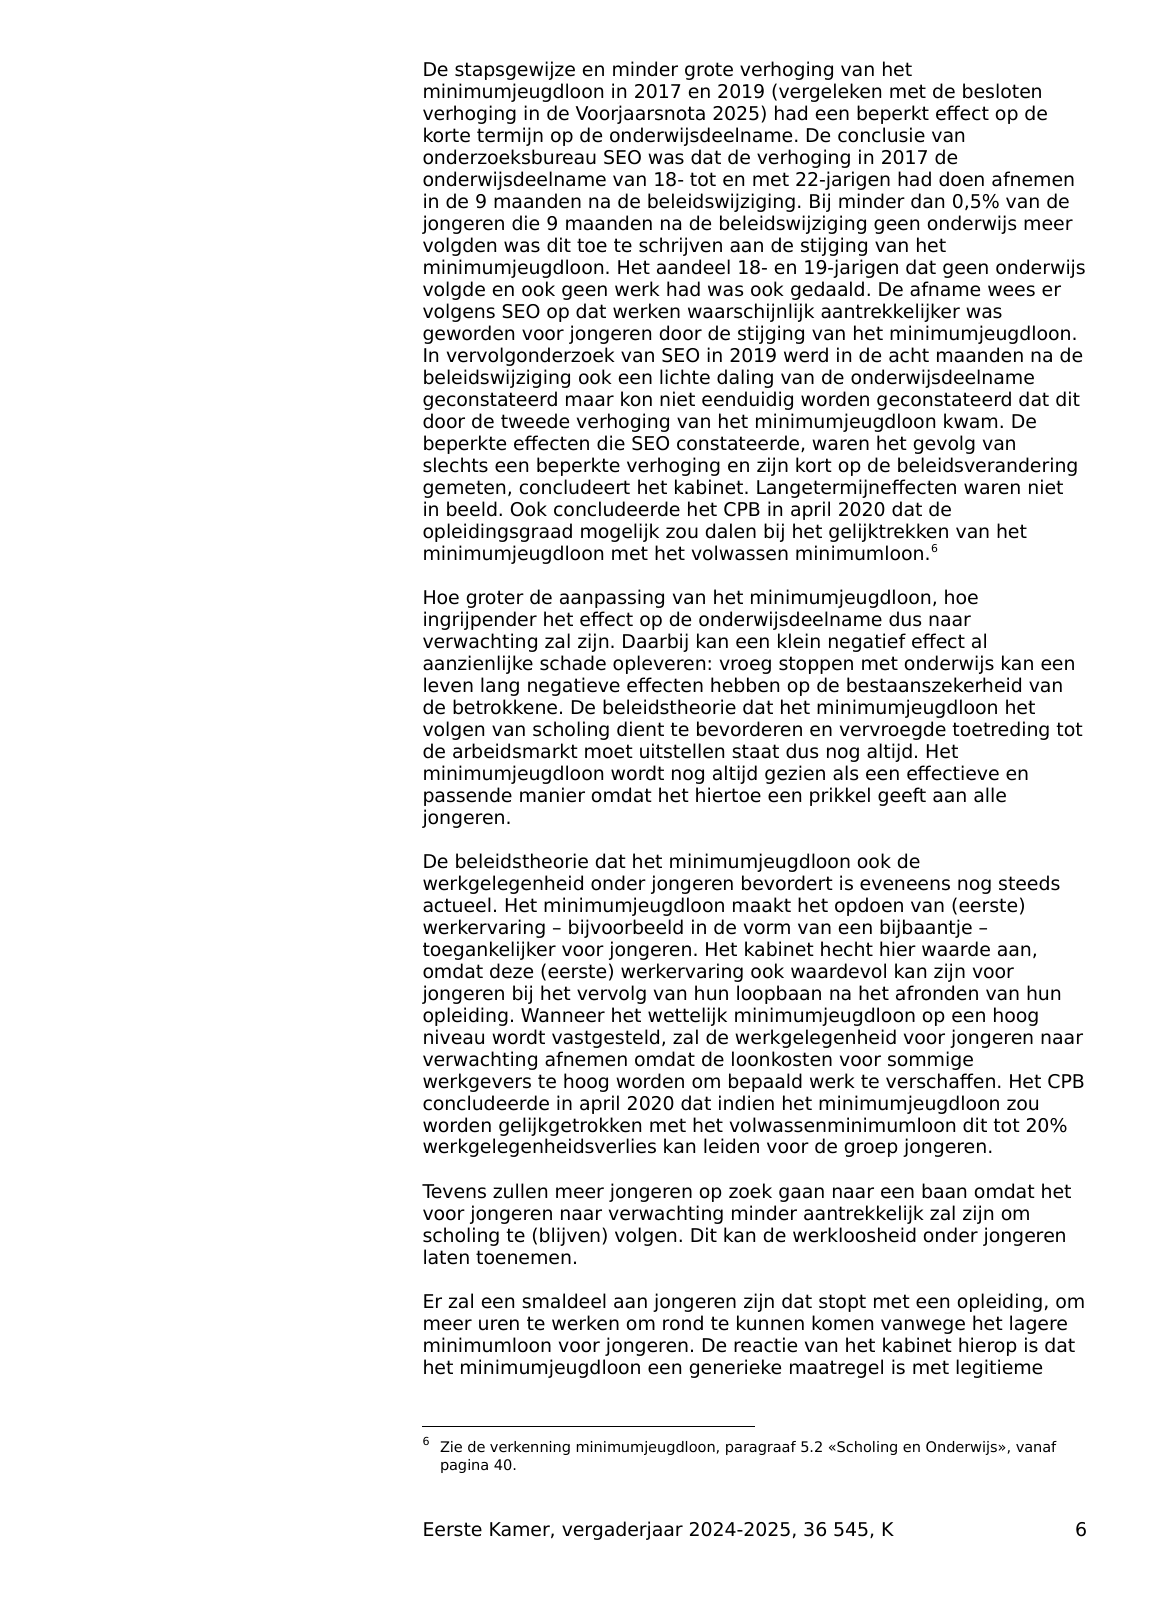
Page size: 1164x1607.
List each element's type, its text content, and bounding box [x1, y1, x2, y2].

text De beleidstheorie dat het minimumjeugdloon ook de werkgelegenheid onder jongeren bevordert is eveneens nog steeds actueel. Het minimumjeugdloon maakt het opdoen van (eerste) werkervaring – bijvoorbeeld in de vorm van een bijbaantje – toegankelijker voor jongeren. Het kabinet hecht hier waarde aan, omdat deze (eerste) werkervaring ook waardevol kan zijn voor jongeren bij het vervolg van hun loopbaan na het afronden van hun opleiding. Wanneer het wettelijk minimumjeugdloon op een hoog niveau wordt vastgesteld, zal de werkgelegenheid voor jongeren naar verwachting afnemen omdat de loonkosten voor sommige werkgevers te hoog worden om bepaald werk te verschaffen. Het CPB concludeerde in april 2020 dat indien het minimumjeugdloon zou worden gelijkgetrokken met het volwassenminimumloon dit tot 20% werkgelegenheidsverlies kan leiden voor de groep jongeren. [422, 851, 1087, 1158]
text Zie de verkenning minimumjeugdloon, paragraaf 5.2 «Scholing en Onderwijs», vanaf pagina 40. [422, 1435, 1087, 1474]
text Hoe groter de aanpassing van het minimumjeugdloon, hoe ingrijpender het effect op de onderwijsdeelname dus naar verwachting zal zijn. Daarbij kan een klein negatief effect al aanzienlijke schade opleveren: vroeg stoppen met onderwijs kan een leven lang negatieve effecten hebben op de bestaanszekerheid van de betrokkene. De beleidstheorie dat het minimumjeugdloon het volgen van scholing dient te bevorderen en vervroegde toetreding tot de arbeidsmarkt moet uitstellen staat dus nog altijd. Het minimumjeugdloon wordt nog altijd gezien als een effectieve en passende manier omdat het hiertoe een prikkel geeft aan alle jongeren. [422, 587, 1087, 828]
text De stapsgewijze en minder grote verhoging van het minimumjeugdloon in 2017 en 2019 (vergeleken met de besloten verhoging in de Voorjaarsnota 2025) had een beperkt effect op de korte termijn op de onderwijsdeelname. De conclusie van onderzoeksbureau SEO was dat de verhoging in 2017 de onderwijsdeelname van 18- tot en met 22-jarigen had doen afnemen in de 9 maanden na de beleidswijziging. Bij minder dan 0,5% van de jongeren die 9 maanden na de beleidswijziging geen onderwijs meer volgden was dit toe te schrijven aan de stijging van het minimumjeugdloon. Het aandeel 18- en 19-jarigen dat geen onderwijs volgde en ook geen werk had was ook gedaald. De afname wees er volgens SEO op dat werken waarschijnlijk aantrekkelijker was geworden voor jongeren door de stijging van het minimumjeugdloon. In vervolgonderzoek van SEO in 2019 werd in de acht maanden na de beleidswijziging ook een lichte daling van de onderwijsdeelname geconstateerd maar kon niet eenduidig worden geconstateerd dat dit door de tweede verhoging van het minimumjeugdloon kwam. De beperkte effecten die SEO constateerde, waren het gevolg van slechts een beperkte verhoging en zijn kort op de beleidsverandering gemeten, concludeert het kabinet. Langetermijneffecten waren niet in beeld. Ook concludeerde het CPB in april 2020 dat de opleidingsgraad mogelijk zou dalen bij het gelijktrekken van het minimumjeugdloon met het volwassen minimumloon. [422, 59, 1087, 564]
text Tevens zullen meer jongeren op zoek gaan naar een baan omdat het voor jongeren naar verwachting minder aantrekkelijk zal zijn om scholing te (blijven) volgen. Dit kan de werkloosheid onder jongeren laten toenemen. [422, 1181, 1087, 1268]
text Er zal een smaldeel aan jongeren zijn dat stopt met een opleiding, om meer uren te werken om rond te kunnen komen vanwege het lagere minimumloon voor jongeren. De reactie van het kabinet hierop is dat het minimumjeugdloon een generieke maatregel is met legitieme [422, 1291, 1087, 1379]
